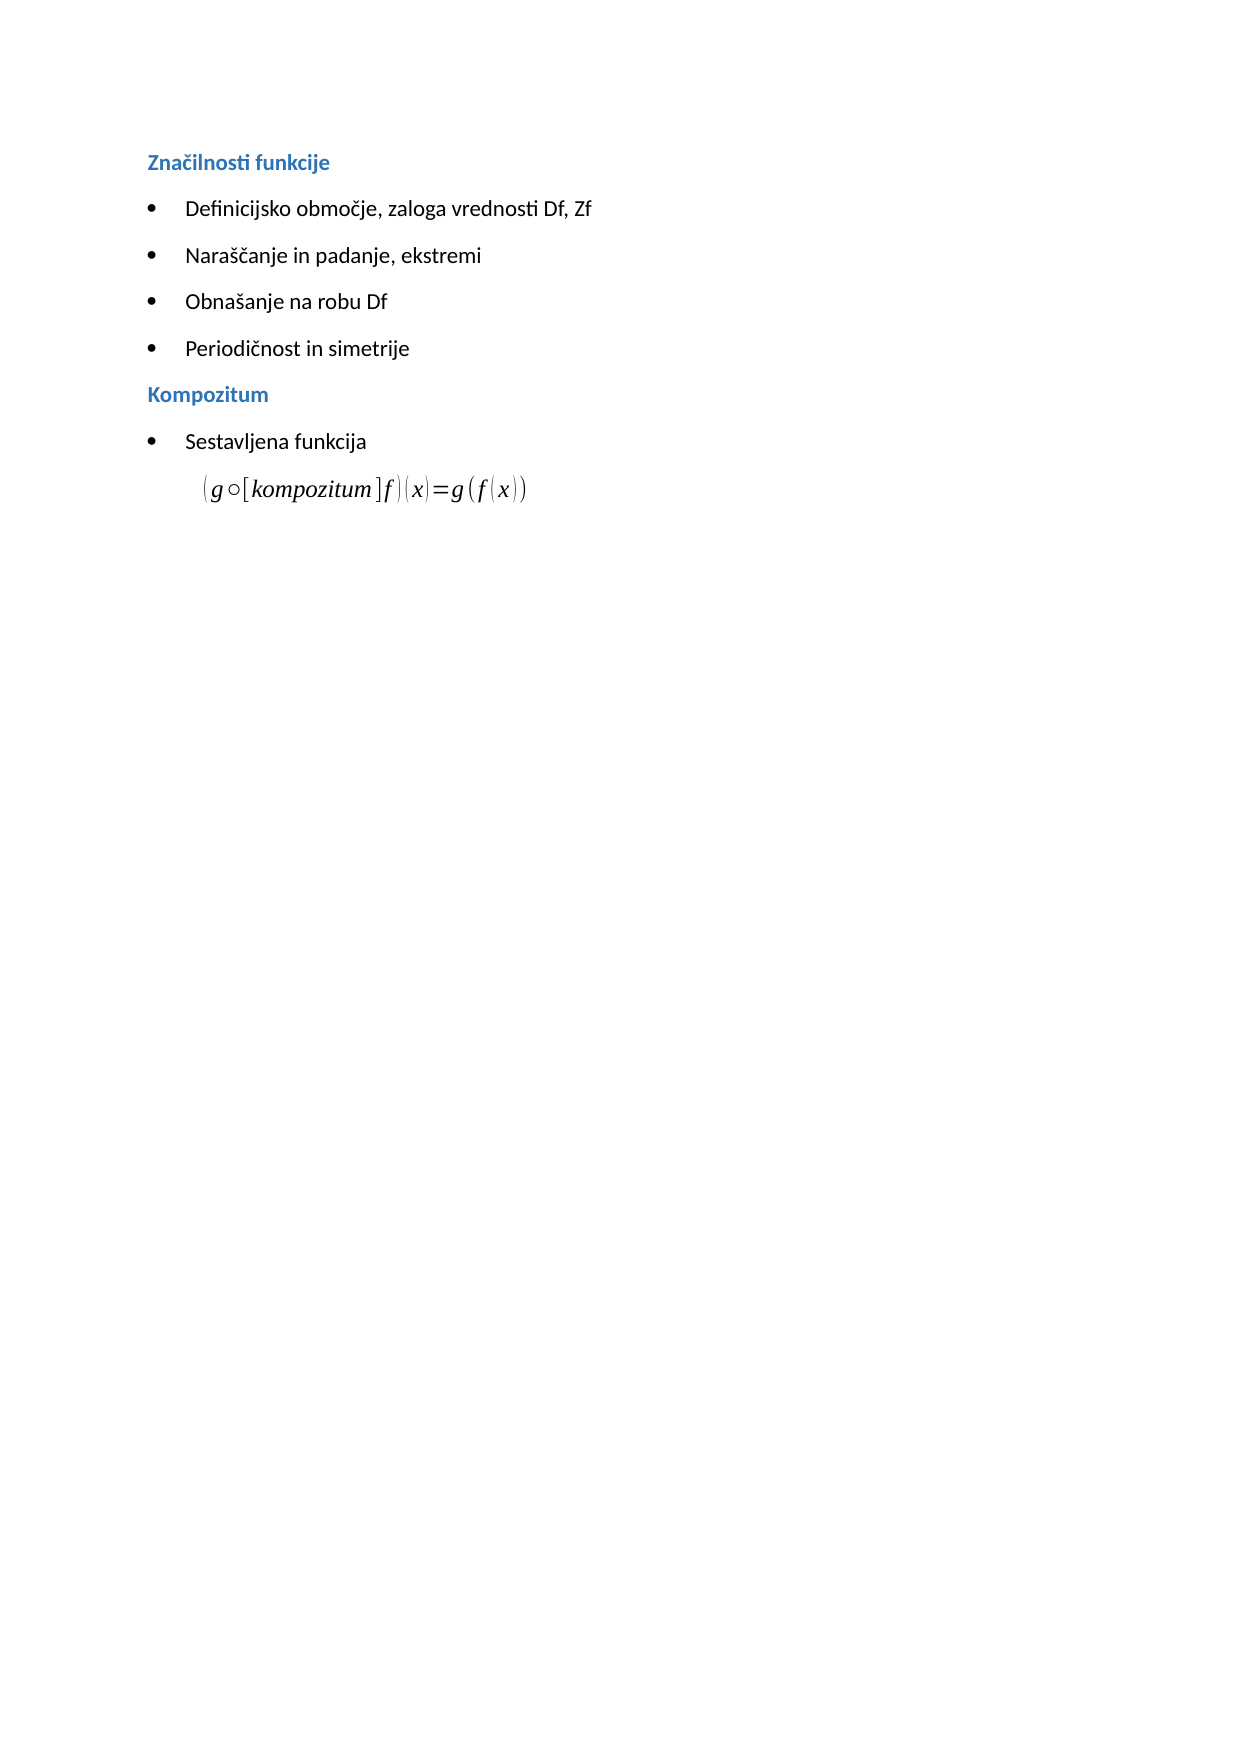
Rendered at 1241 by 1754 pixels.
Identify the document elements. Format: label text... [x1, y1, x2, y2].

list Obnašanje na robu Df [148, 287, 1093, 315]
list Sestavljena funkcija [148, 427, 1093, 455]
text Značilnosti funkcije [148, 148, 1093, 176]
list Definicijsko območje, zaloga vrednosti Df, Zf [148, 194, 1093, 222]
text Kompozitum [148, 380, 1093, 408]
list Periodičnost in simetrije [148, 334, 1093, 362]
list Naraščanje in padanje, ekstremi [148, 241, 1093, 269]
